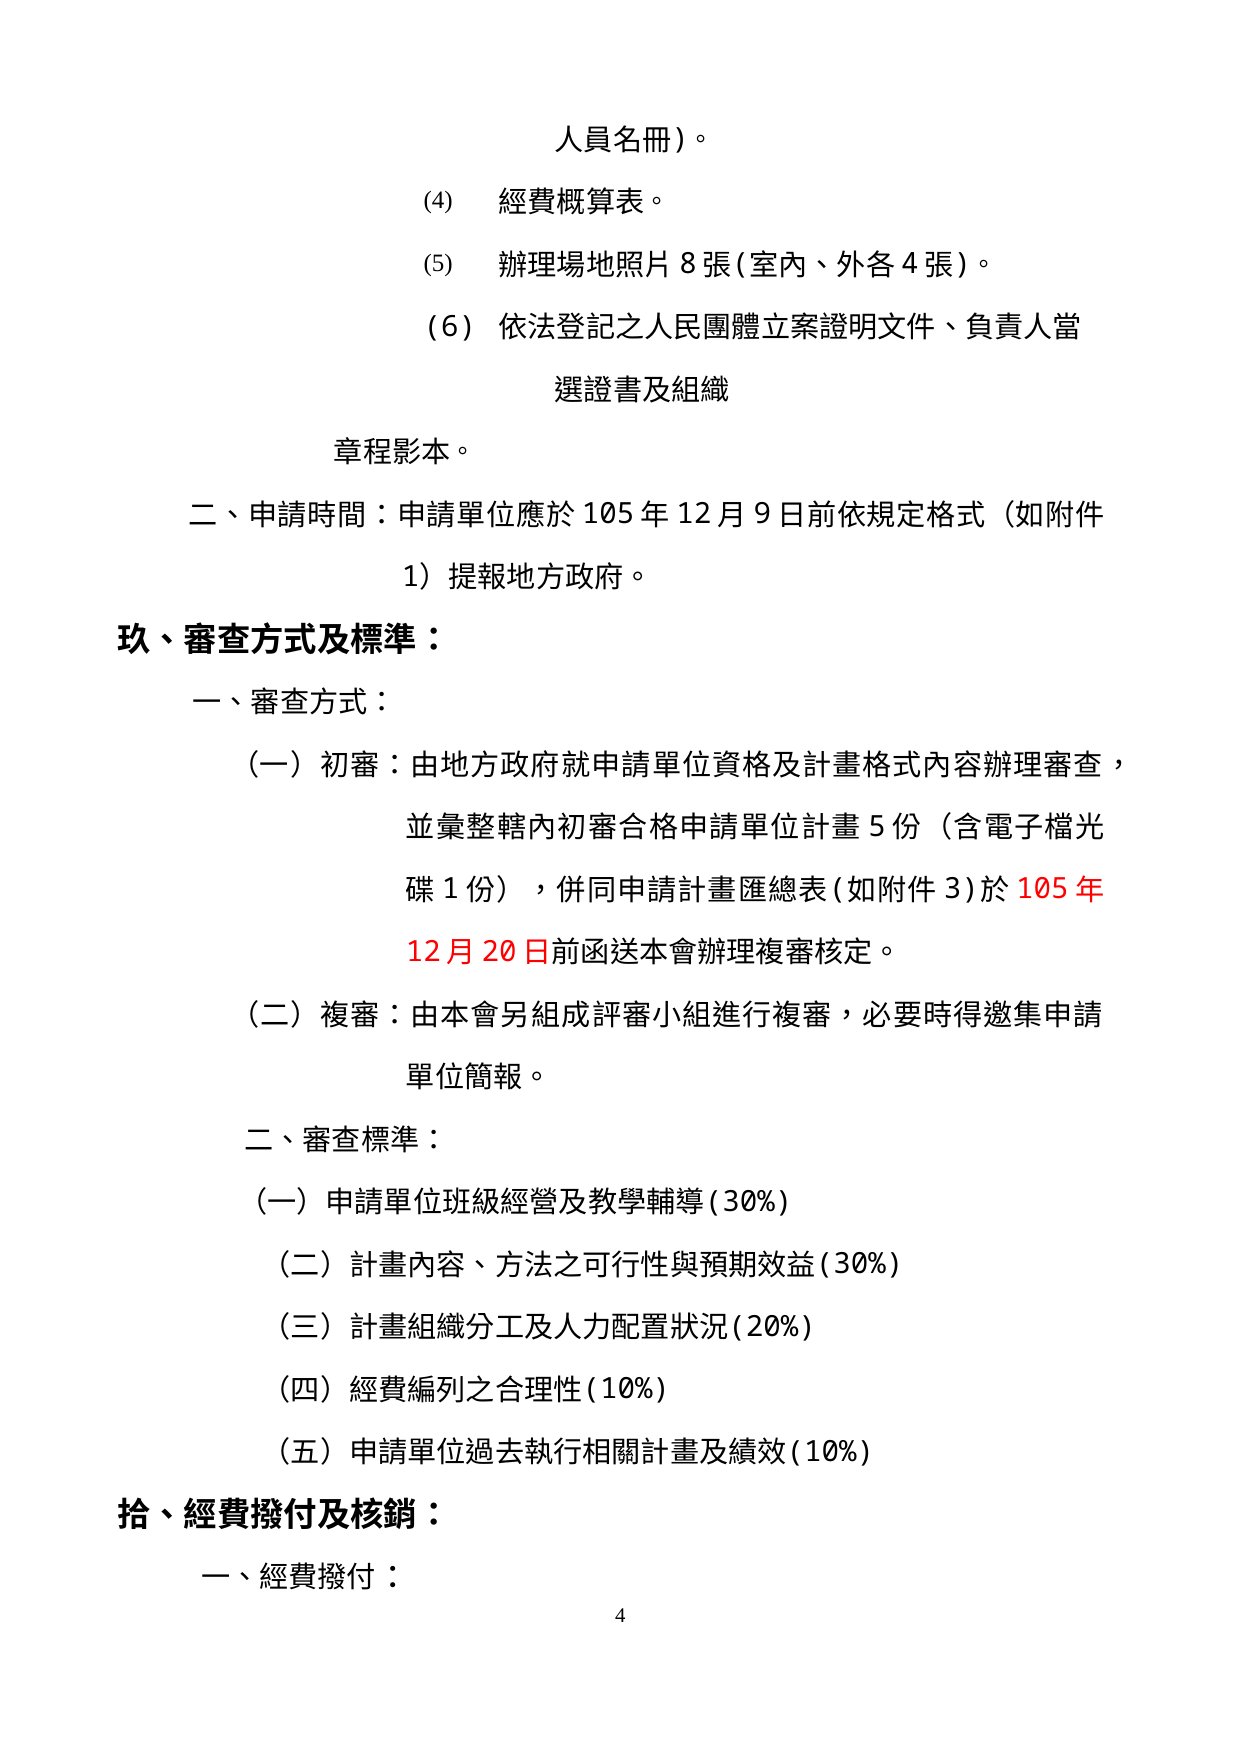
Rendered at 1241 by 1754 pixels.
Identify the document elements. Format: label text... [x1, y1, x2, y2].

text 章程影本。 [304, 408, 1104, 471]
text 一、經費撥付： [121, 1533, 1104, 1596]
text 一、審查方式： [192, 658, 1104, 721]
text （四）經費編列之合理性(10%) [121, 1346, 1104, 1408]
text （二）計畫內容、方法之可行性與預期效益(30%) [121, 1221, 1104, 1283]
list 經費概算表。 [423, 158, 1104, 221]
text （一）申請單位班級經營及教學輔導(30%) [136, 1158, 1104, 1221]
text （三）計畫組織分工及人力配置狀況(20%) [121, 1283, 1104, 1346]
text （五）申請單位過去執行相關計畫及績效(10%) [121, 1408, 1104, 1471]
list 依法登記之人民團體立案證明文件、負責人當選證書及組織 [423, 283, 1104, 408]
text （二）複審：由本會另組成評審小組進行複審，必要時得邀集申請單位簡報。 [230, 971, 1104, 1096]
text 二、審查標準： [244, 1096, 1104, 1158]
text 拾、經費撥付及核銷： [117, 1471, 1104, 1533]
text （一）初審：由地方政府就申請單位資格及計畫格式內容辦理審查，並彙整轄內初審合格申請單位計畫5份（含電子檔光碟1份），併同申請計畫匯總表(如附件3)於105年12月20日前函送本會辦理複審核定。 [230, 721, 1104, 971]
text 二、申請時間：申請單位應於105年12月9日前依規定格式（如附件1）提報地方政府。 [188, 471, 1104, 596]
text 玖、審查方式及標準： [117, 596, 1104, 658]
list 人員名冊)。 [423, 96, 1104, 158]
list 辦理場地照片8張(室內、外各4張)。 [423, 221, 1104, 283]
